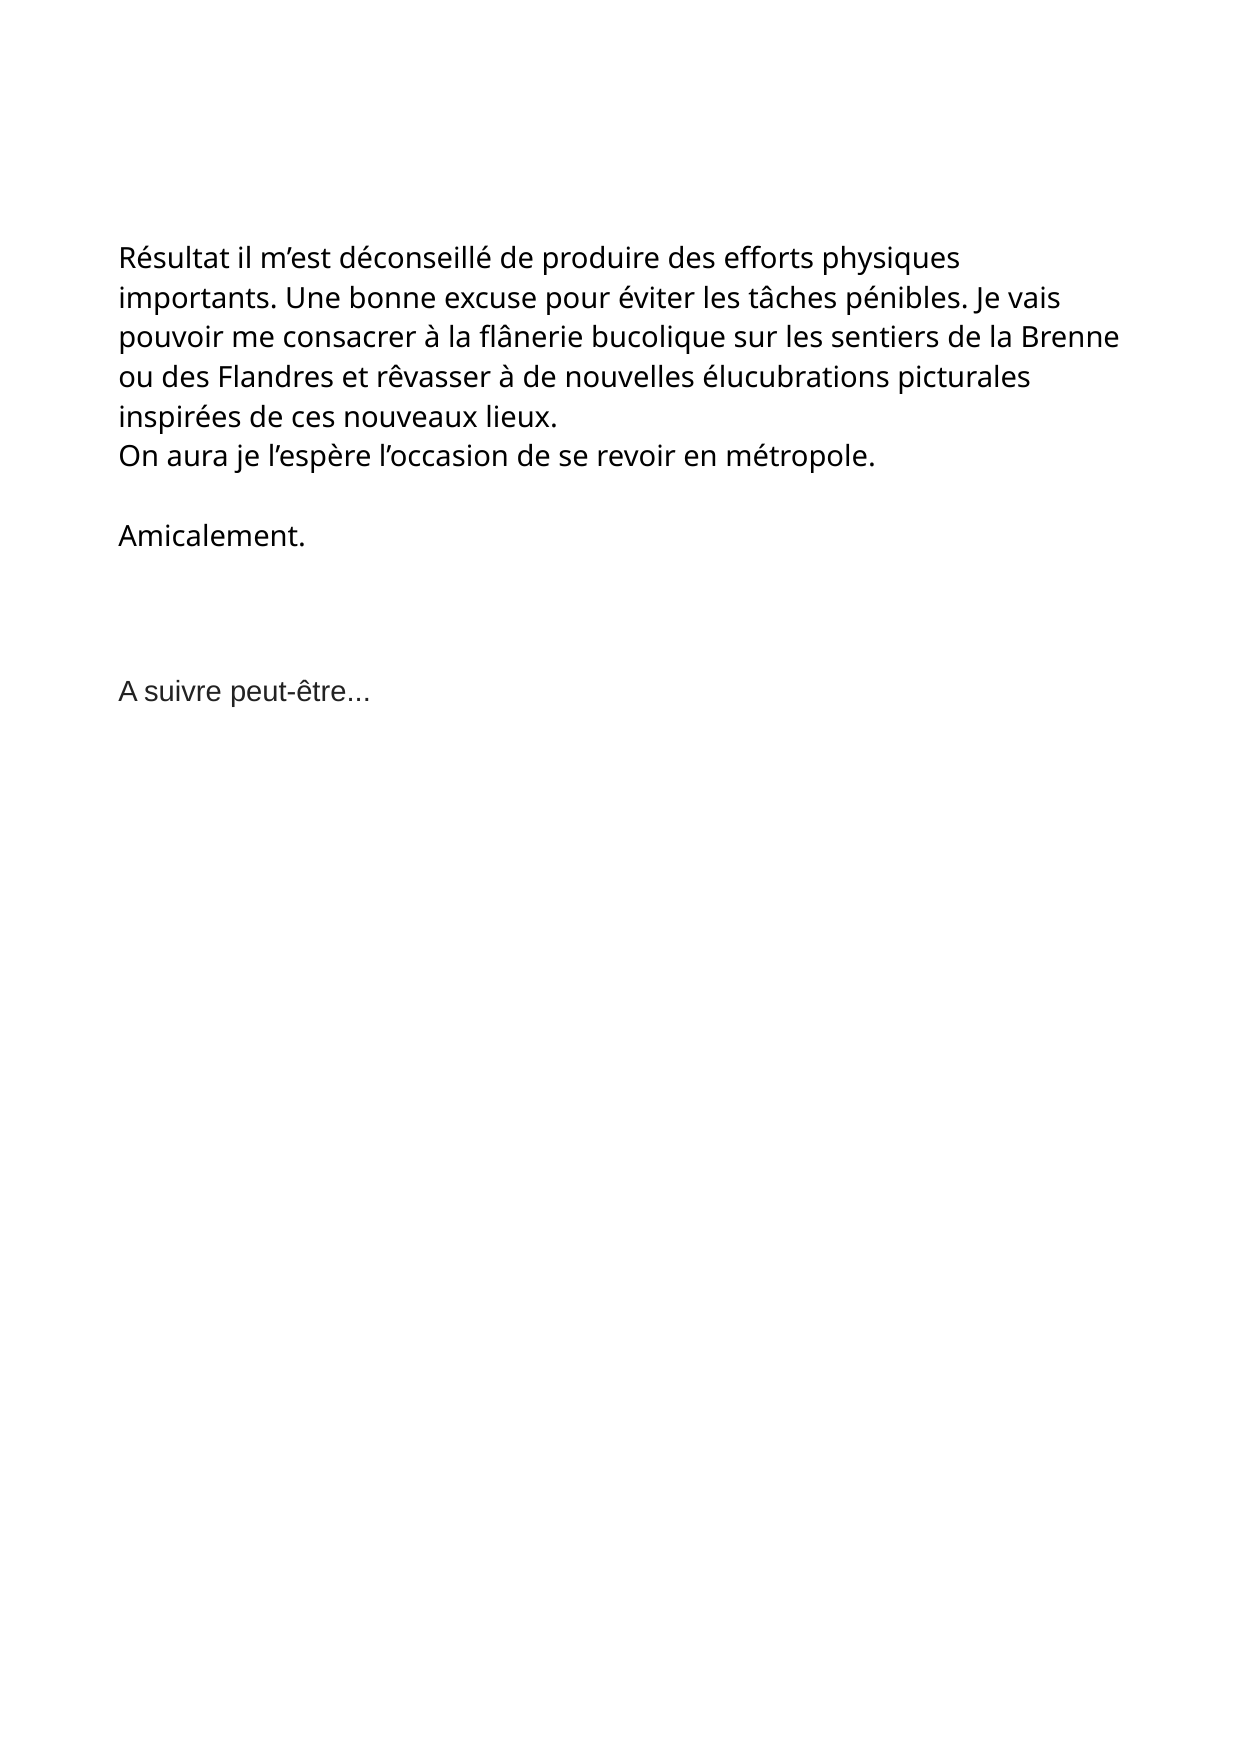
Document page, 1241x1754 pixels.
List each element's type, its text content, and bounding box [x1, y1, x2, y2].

text A suivre peut-être... [118, 674, 1122, 707]
text Résultat il m’est déconseillé de produire des efforts physiques importants. Une bonne excuse pour éviter les tâches pénibles. Je vais pouvoir me consacrer à la flânerie bucolique sur les sentiers de la Brenne ou des Flandres et rêvasser à de nouvelles élucubrations picturales inspirées de ces nouveaux lieux. [118, 237, 1122, 436]
text On aura je l’espère l’occasion de se revoir en métropole. [118, 436, 1122, 475]
text Amicalement. [118, 515, 1122, 555]
